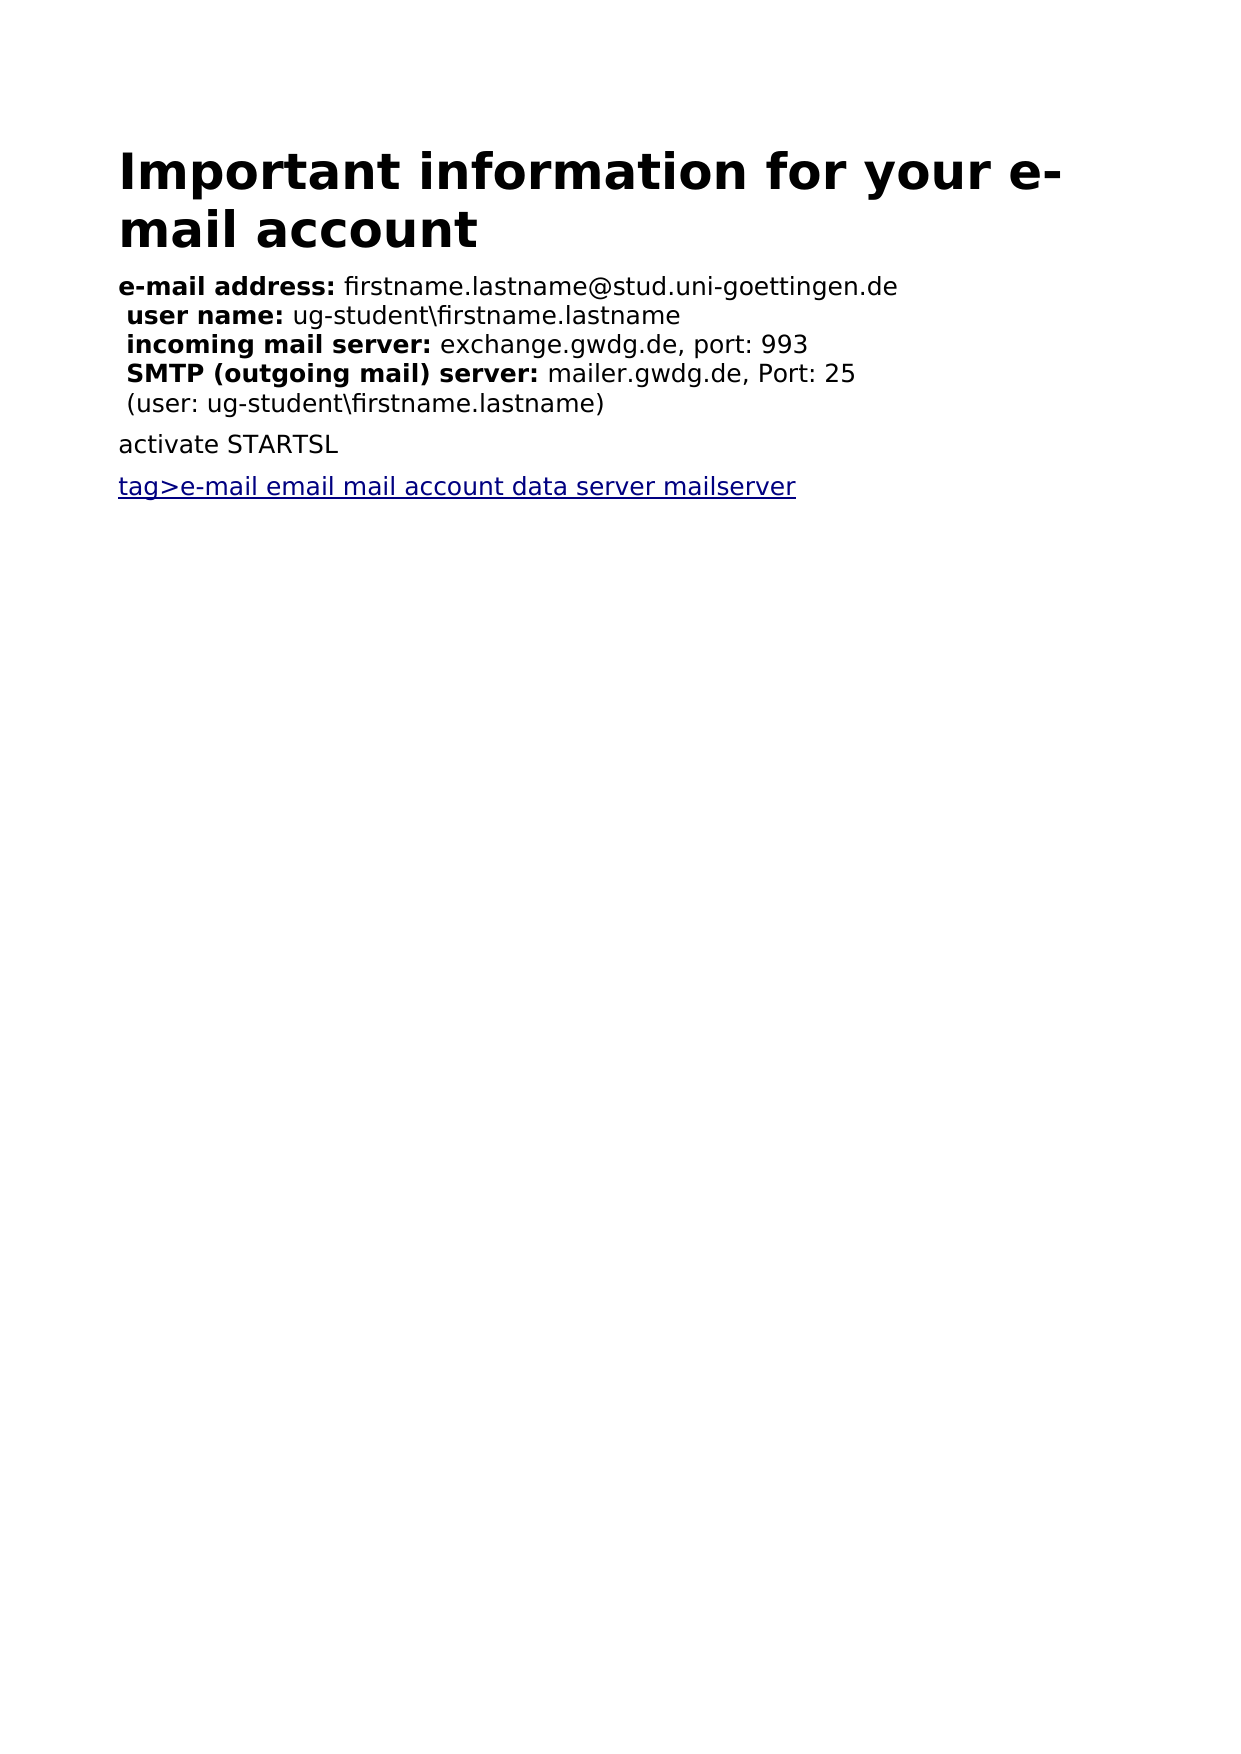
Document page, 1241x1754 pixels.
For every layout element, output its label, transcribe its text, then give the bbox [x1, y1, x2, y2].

text activate STARTSL [118, 430, 1122, 459]
subtitle Important information for your e-mail account [118, 143, 1122, 259]
text e-mail address: firstname.lastname@stud.uni-goettingen.de user name: ug-student\firstname.lastname incoming mail server: exchange.gwdg.de, port: 993 SMTP (outgoing mail) server: mailer.gwdg.de, Port: 25 (user: ug-student\firstname.lastname) [118, 272, 1122, 418]
text tag>e-mail email mail account data server mailserver [118, 472, 1122, 501]
